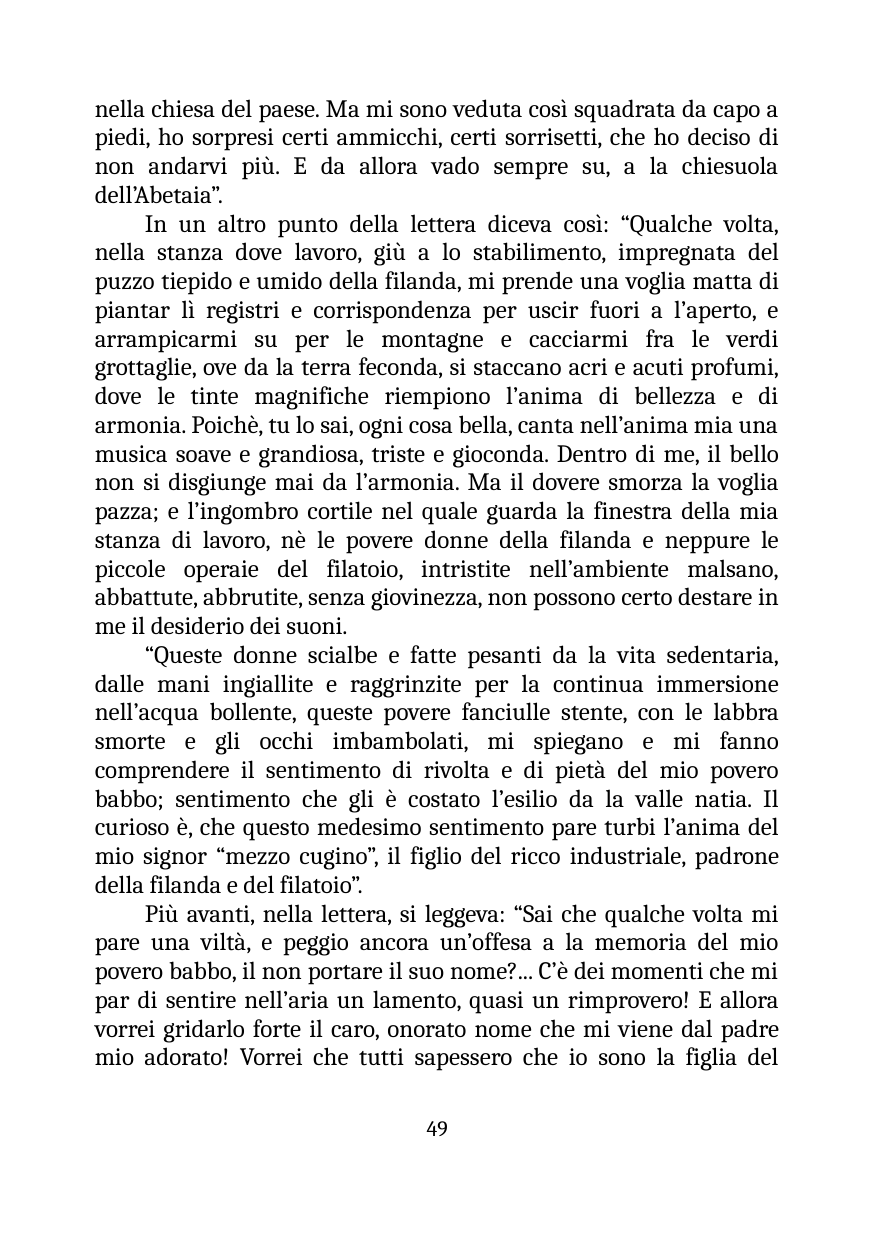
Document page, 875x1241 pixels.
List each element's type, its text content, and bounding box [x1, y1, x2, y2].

text “Queste donne scialbe e fatte pesanti da la vita sedentaria, dalle mani ingiallite e raggrinzite per la continua immersione nell’acqua bollente, queste povere fanciulle stente, con le labbra smorte e gli occhi imbambolati, mi spiegano e mi fanno comprendere il sentimento di rivolta e di pietà del mio povero babbo; sentimento che gli è costato l’esilio da la valle natia. Il curioso è, che questo medesimo sentimento pare turbi l’anima del mio signor “mezzo cugino”, il figlio del ricco industriale, padrone della filanda e del filatoio”. [94, 641, 779, 899]
text nella chiesa del paese. Ma mi sono veduta così squadrata da capo a piedi, ho sorpresi certi ammicchi, certi sorrisetti, che ho deciso di non andarvi più. E da allora vado sempre su, a la chiesuola dell’Abetaia”. [94, 94, 779, 209]
text In un altro punto della lettera diceva così: “Qualche volta, nella stanza dove lavoro, giù a lo stabilimento, impregnata del puzzo tiepido e umido della filanda, mi prende una voglia matta di piantar lì registri e corrispondenza per uscir fuori a l’aperto, e arrampicarmi su per le montagne e cacciarmi fra le verdi grottaglie, ove da la terra feconda, si staccano acri e acuti profumi, dove le tinte magnifiche riempiono l’anima di bellezza e di armonia. Poichè, tu lo sai, ogni cosa bella, canta nell’anima mia una musica soave e grandiosa, triste e gioconda. Dentro di me, il bello non si disgiunge mai da l’armonia. Ma il dovere smorza la voglia pazza; e l’ingombro cortile nel quale guarda la finestra della mia stanza di lavoro, nè le povere donne della filanda e neppure le piccole operaie del filatoio, intristite nell’ambiente malsano, abbattute, abbrutite, senza giovinezza, non possono certo destare in me il desiderio dei suoni. [94, 209, 779, 641]
text Più avanti, nella lettera, si leggeva: “Sai che qualche volta mi pare una viltà, e peggio ancora un’offesa a la memoria del mio povero babbo, il non portare il suo nome?... C’è dei momenti che mi par di sentire nell’aria un lamento, quasi un rimprovero! E allora vorrei gridarlo forte il caro, onorato nome che mi viene dal padre mio adorato! Vorrei che tutti sapessero che io sono la figlia del [94, 899, 779, 1072]
